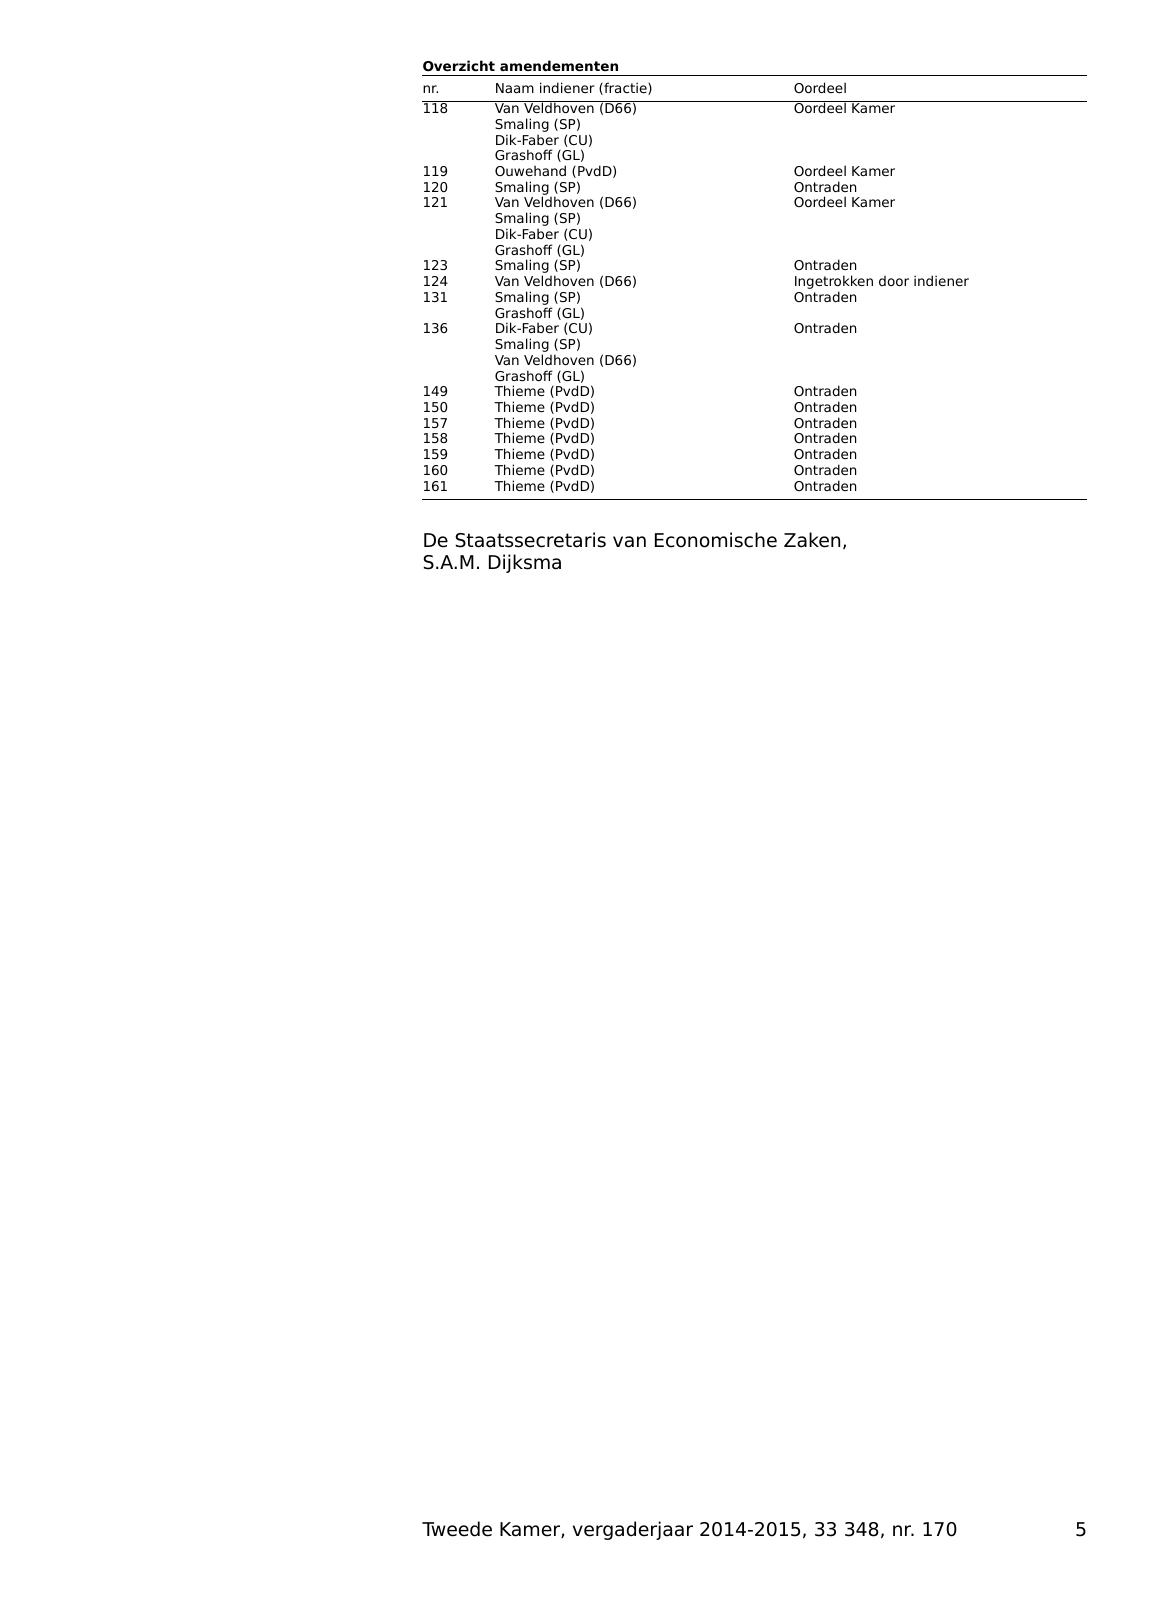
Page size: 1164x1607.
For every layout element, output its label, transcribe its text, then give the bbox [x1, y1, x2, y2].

table_cell Ontraden [788, 447, 1087, 463]
table_cell 136 [422, 321, 489, 384]
table_cell Dik-Faber (CU) Smaling (SP) Van Veldhoven (D66) Grashoff (GL) [489, 321, 788, 384]
table_cell Thieme (PvdD) [489, 416, 788, 431]
table_cell 158 [422, 431, 489, 447]
table_cell 123 [422, 258, 489, 274]
table_cell Smaling (SP) [489, 180, 788, 195]
table_cell Ingetrokken door indiener [788, 274, 1087, 290]
table_cell Ontraden [788, 416, 1087, 431]
table_header Overzicht amendementen [422, 59, 1087, 75]
table_cell Thieme (PvdD) [489, 447, 788, 463]
table_cell Van Veldhoven (D66) Smaling (SP) Dik-Faber (CU) Grashoff (GL) [489, 195, 788, 258]
table_cell 119 [422, 164, 489, 179]
table_cell 157 [422, 416, 489, 431]
table_cell 124 [422, 274, 489, 290]
table_cell Ontraden [788, 290, 1087, 321]
table_cell Ontraden [788, 321, 1087, 384]
table_cell Ontraden [788, 180, 1087, 195]
table_cell Van Veldhoven (D66) Smaling (SP) Dik-Faber (CU) Grashoff (GL) [489, 102, 788, 164]
table_cell 150 [422, 400, 489, 416]
table_cell 159 [422, 447, 489, 463]
table_cell Thieme (PvdD) [489, 463, 788, 478]
table_cell Ontraden [788, 463, 1087, 478]
table_cell Thieme (PvdD) [489, 479, 788, 499]
table_cell Smaling (SP) [489, 258, 788, 274]
table_cell Ouwehand (PvdD) [489, 164, 788, 179]
table_cell Ontraden [788, 258, 1087, 274]
table_cell Ontraden [788, 400, 1087, 416]
table_cell Ontraden [788, 384, 1087, 400]
table_cell Smaling (SP) Grashoff (GL) [489, 290, 788, 321]
table_cell Thieme (PvdD) [489, 400, 788, 416]
table_cell 160 [422, 463, 489, 478]
table_cell Naam indiener (fractie) [489, 76, 788, 101]
table_cell 149 [422, 384, 489, 400]
table_cell 131 [422, 290, 489, 321]
table_cell Oordeel Kamer [788, 195, 1087, 258]
table_cell 118 [422, 102, 489, 164]
table_cell nr. [422, 76, 489, 101]
table_cell Oordeel Kamer [788, 102, 1087, 164]
table_cell 121 [422, 195, 489, 258]
table_cell Van Veldhoven (D66) [489, 274, 788, 290]
table_cell Thieme (PvdD) [489, 431, 788, 447]
table_cell 161 [422, 479, 489, 499]
table_cell Ontraden [788, 479, 1087, 499]
table_cell Oordeel Kamer [788, 164, 1087, 179]
text De Staatssecretaris van Economische Zaken, S.A.M. Dijksma [422, 530, 1087, 574]
table_cell Ontraden [788, 431, 1087, 447]
table_cell 120 [422, 180, 489, 195]
table_cell Thieme (PvdD) [489, 384, 788, 400]
table_cell Oordeel [788, 76, 1087, 101]
